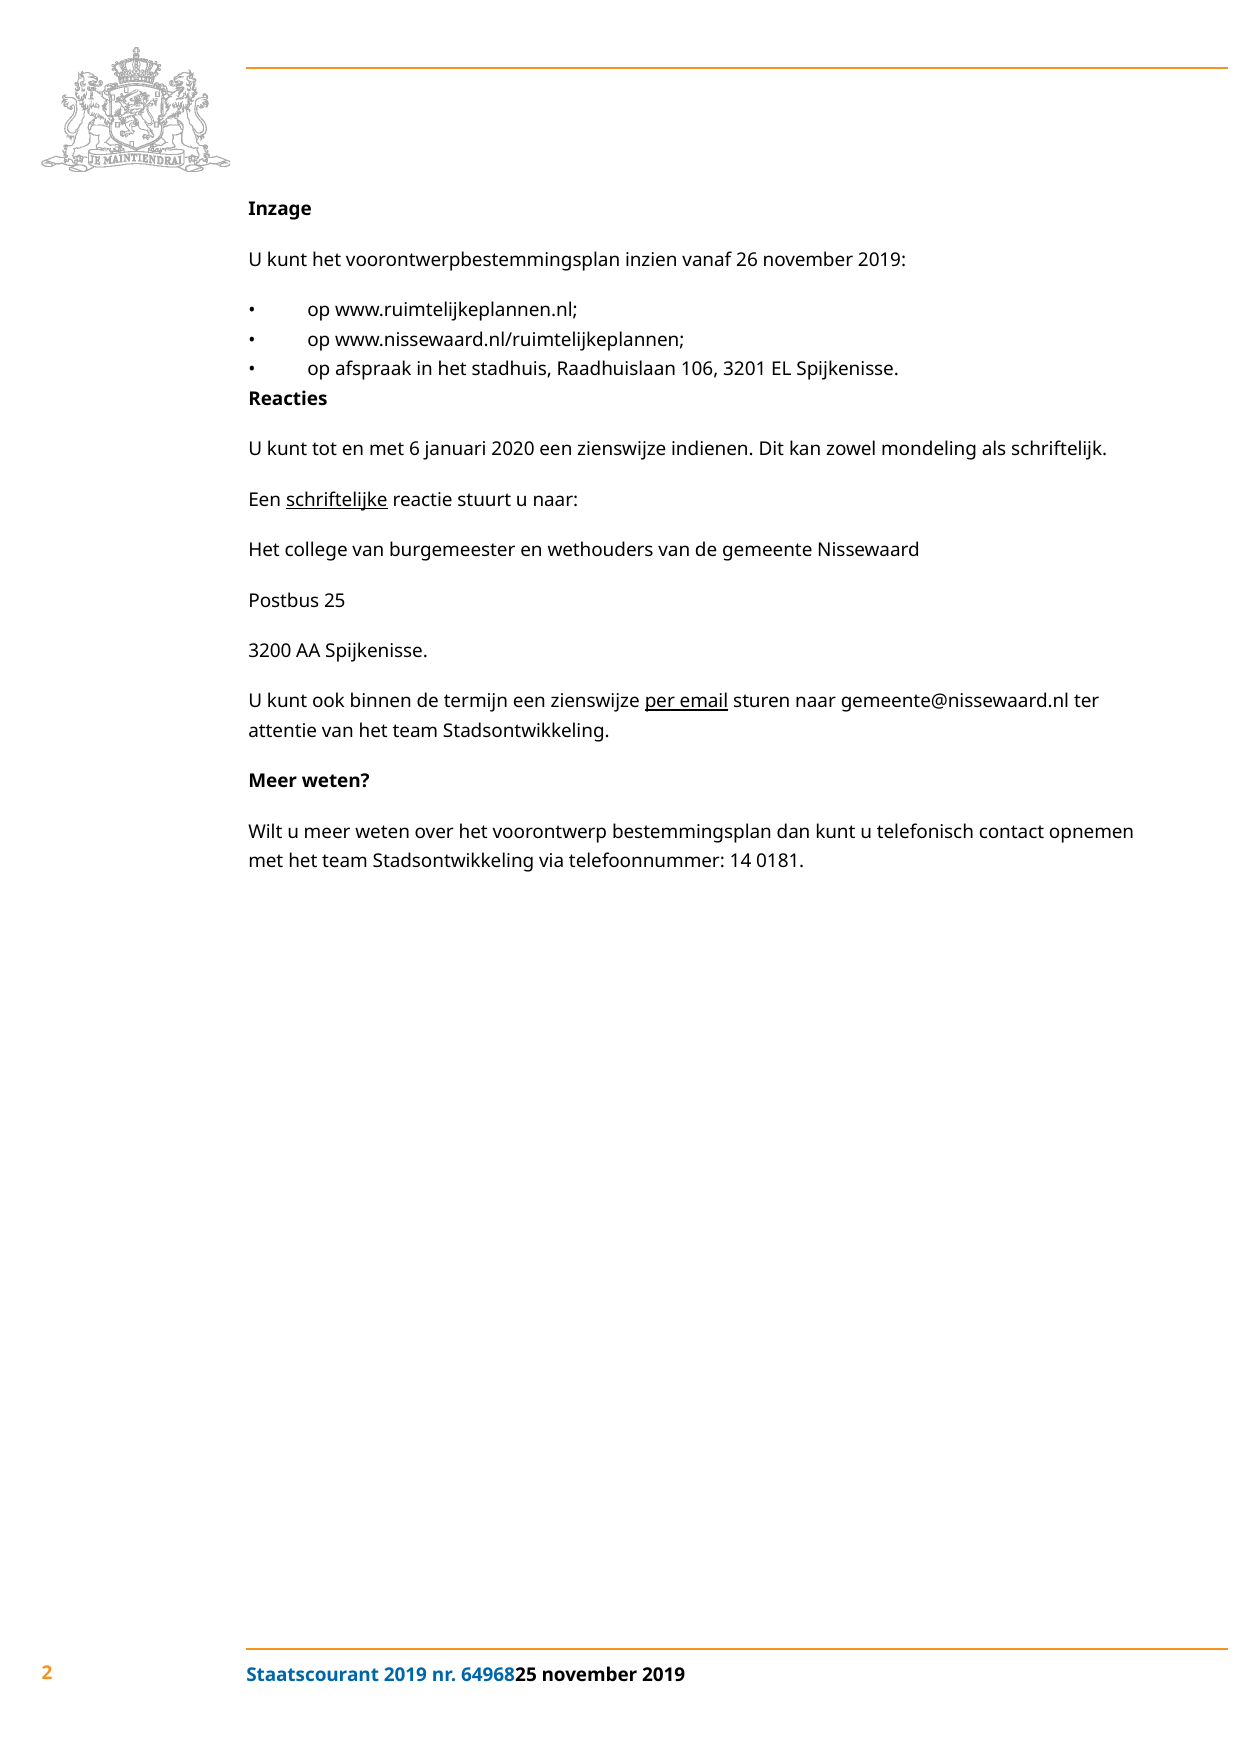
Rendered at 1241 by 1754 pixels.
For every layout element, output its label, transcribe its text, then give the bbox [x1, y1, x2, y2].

text Het college van burgemeester en wethouders van de gemeente Nissewaard [248, 536, 1152, 562]
text Postbus 25 [248, 587, 1152, 613]
text U kunt ook binnen de termijn een zienswijze per email sturen naar gemeente@nissewaard.nl ter attentie van het team Stadsontwikkeling. [248, 688, 1152, 743]
text Meer weten? [248, 768, 1152, 793]
text U kunt het voorontwerpbestemmingsplan inzien vanaf 26 november 2019: [248, 246, 1152, 272]
text Inzage [248, 196, 1152, 221]
text U kunt tot en met 6 januari 2020 een zienswijze indienen. Dit kan zowel mondeling als schriftelijk. [248, 436, 1152, 461]
text 3200 AA Spijkenisse. [248, 637, 1152, 663]
list op www.nissewaard.nl/ruimtelijkeplannen; [248, 326, 1152, 352]
text Wilt u meer weten over het voorontwerp bestemmingsplan dan kunt u telefonisch contact opnemen met het team Stadsontwikkeling via telefoonnummer: 14 0181. [248, 818, 1152, 873]
picture [41, 47, 231, 172]
text Reacties [248, 385, 1152, 411]
list op afspraak in het stadhuis, Raadhuislaan 106, 3201 EL Spijkenisse. [248, 356, 1152, 381]
text Een schriftelijke reactie stuurt u naar: [248, 486, 1152, 512]
list op www.ruimtelijkeplannen.nl; [248, 296, 1152, 322]
